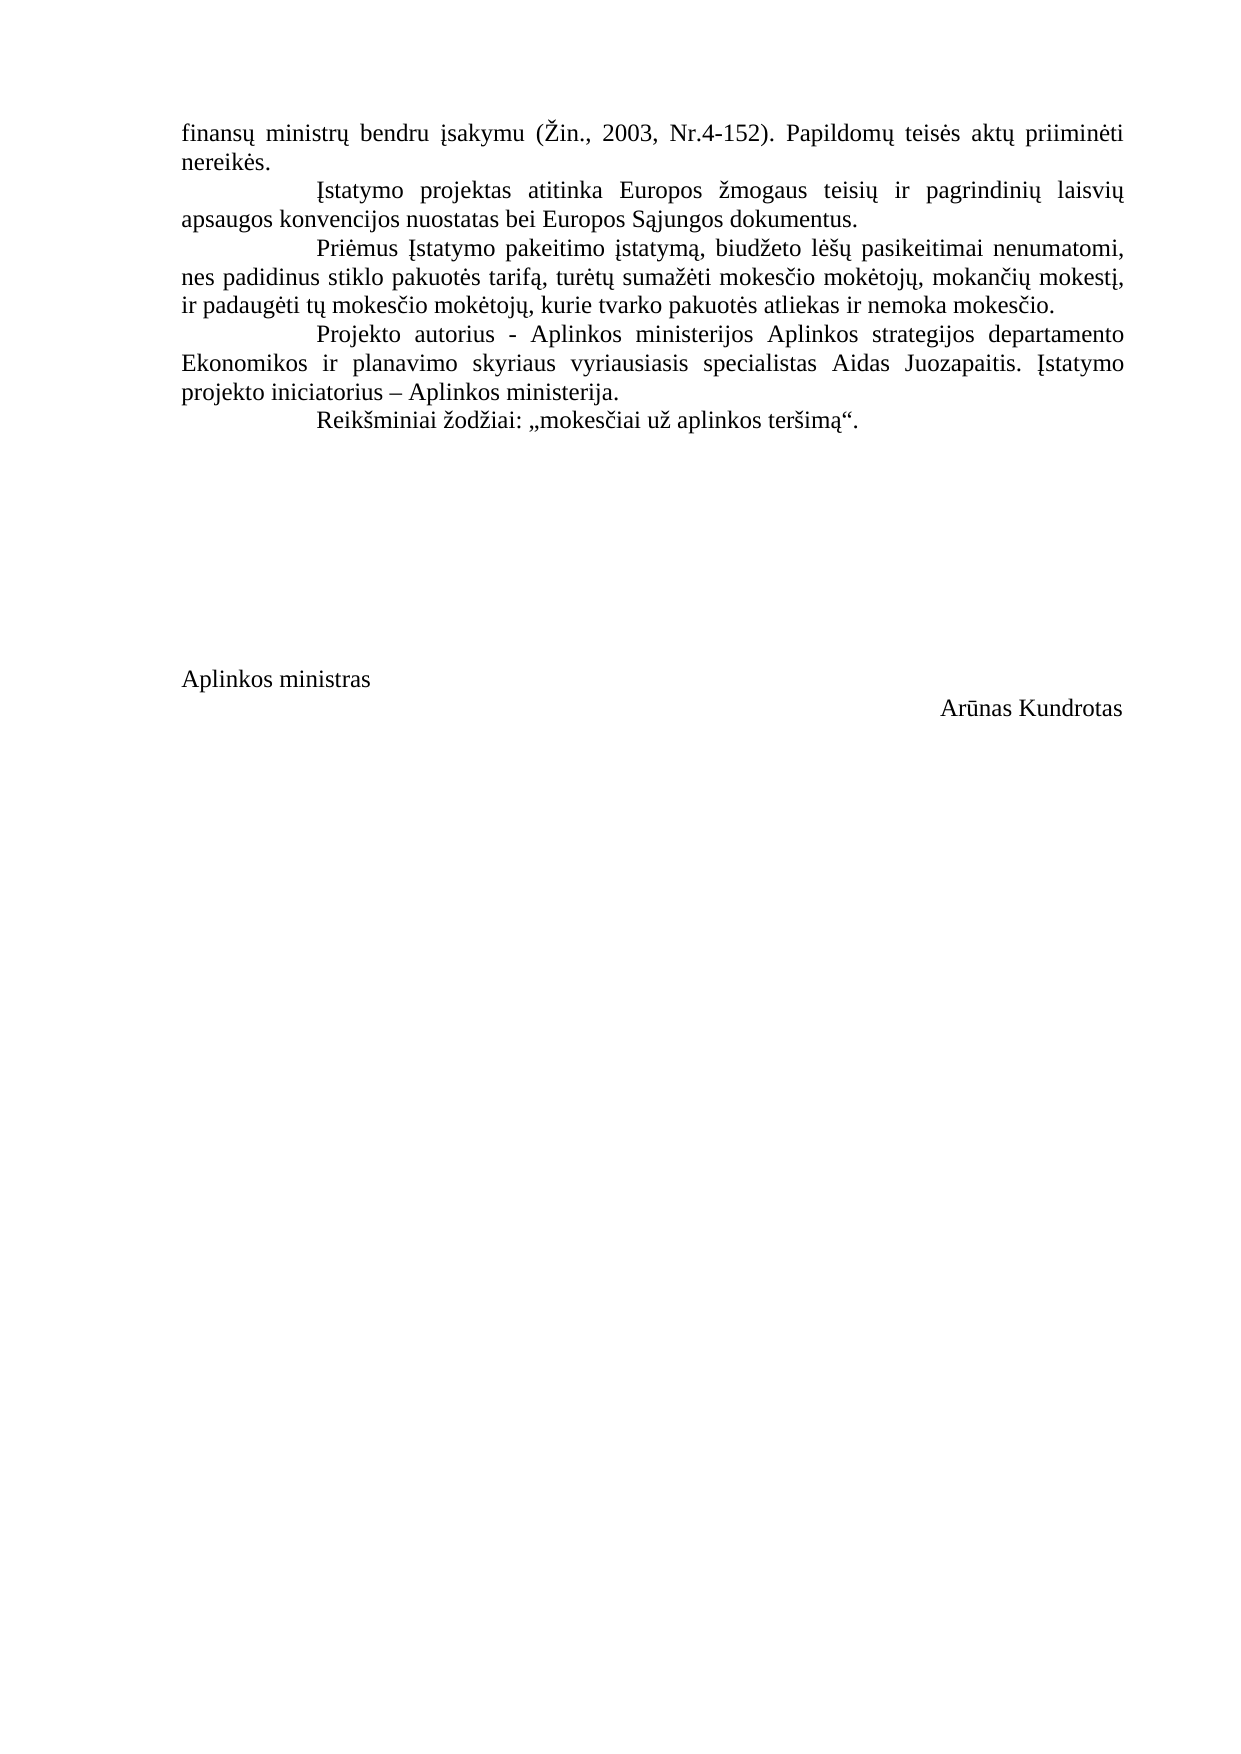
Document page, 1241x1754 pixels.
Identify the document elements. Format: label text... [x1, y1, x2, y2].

text Įstatymo projektas atitinka Europos žmogaus teisių ir pagrindinių laisvių apsaugos konvencijos nuostatas bei Europos Sąjungos dokumentus. [181, 176, 1125, 233]
text Projekto autorius - Aplinkos ministerijos Aplinkos strategijos departamento Ekonomikos ir planavimo skyriaus vyriausiasis specialistas Aidas Juozapaitis. Įstatymo projekto iniciatorius – Aplinkos ministerija. [181, 319, 1125, 406]
text Reikšminiai žodžiai: „mokesčiai už aplinkos teršimą“. [181, 406, 1125, 434]
text Aplinkos ministras Arūnas Kundrotas [181, 664, 1125, 722]
text finansų ministrų bendru įsakymu (Žin., 2003, Nr.4-152). Papildomų teisės aktų priiminėti nereikės. [181, 118, 1125, 176]
text Priėmus Įstatymo pakeitimo įstatymą, biudžeto lėšų pasikeitimai nenumatomi, nes padidinus stiklo pakuotės tarifą, turėtų sumažėti mokesčio mokėtojų, mokančių mokestį, ir padaugėti tų mokesčio mokėtojų, kurie tvarko pakuotės atliekas ir nemoka mokesčio. [181, 233, 1125, 319]
